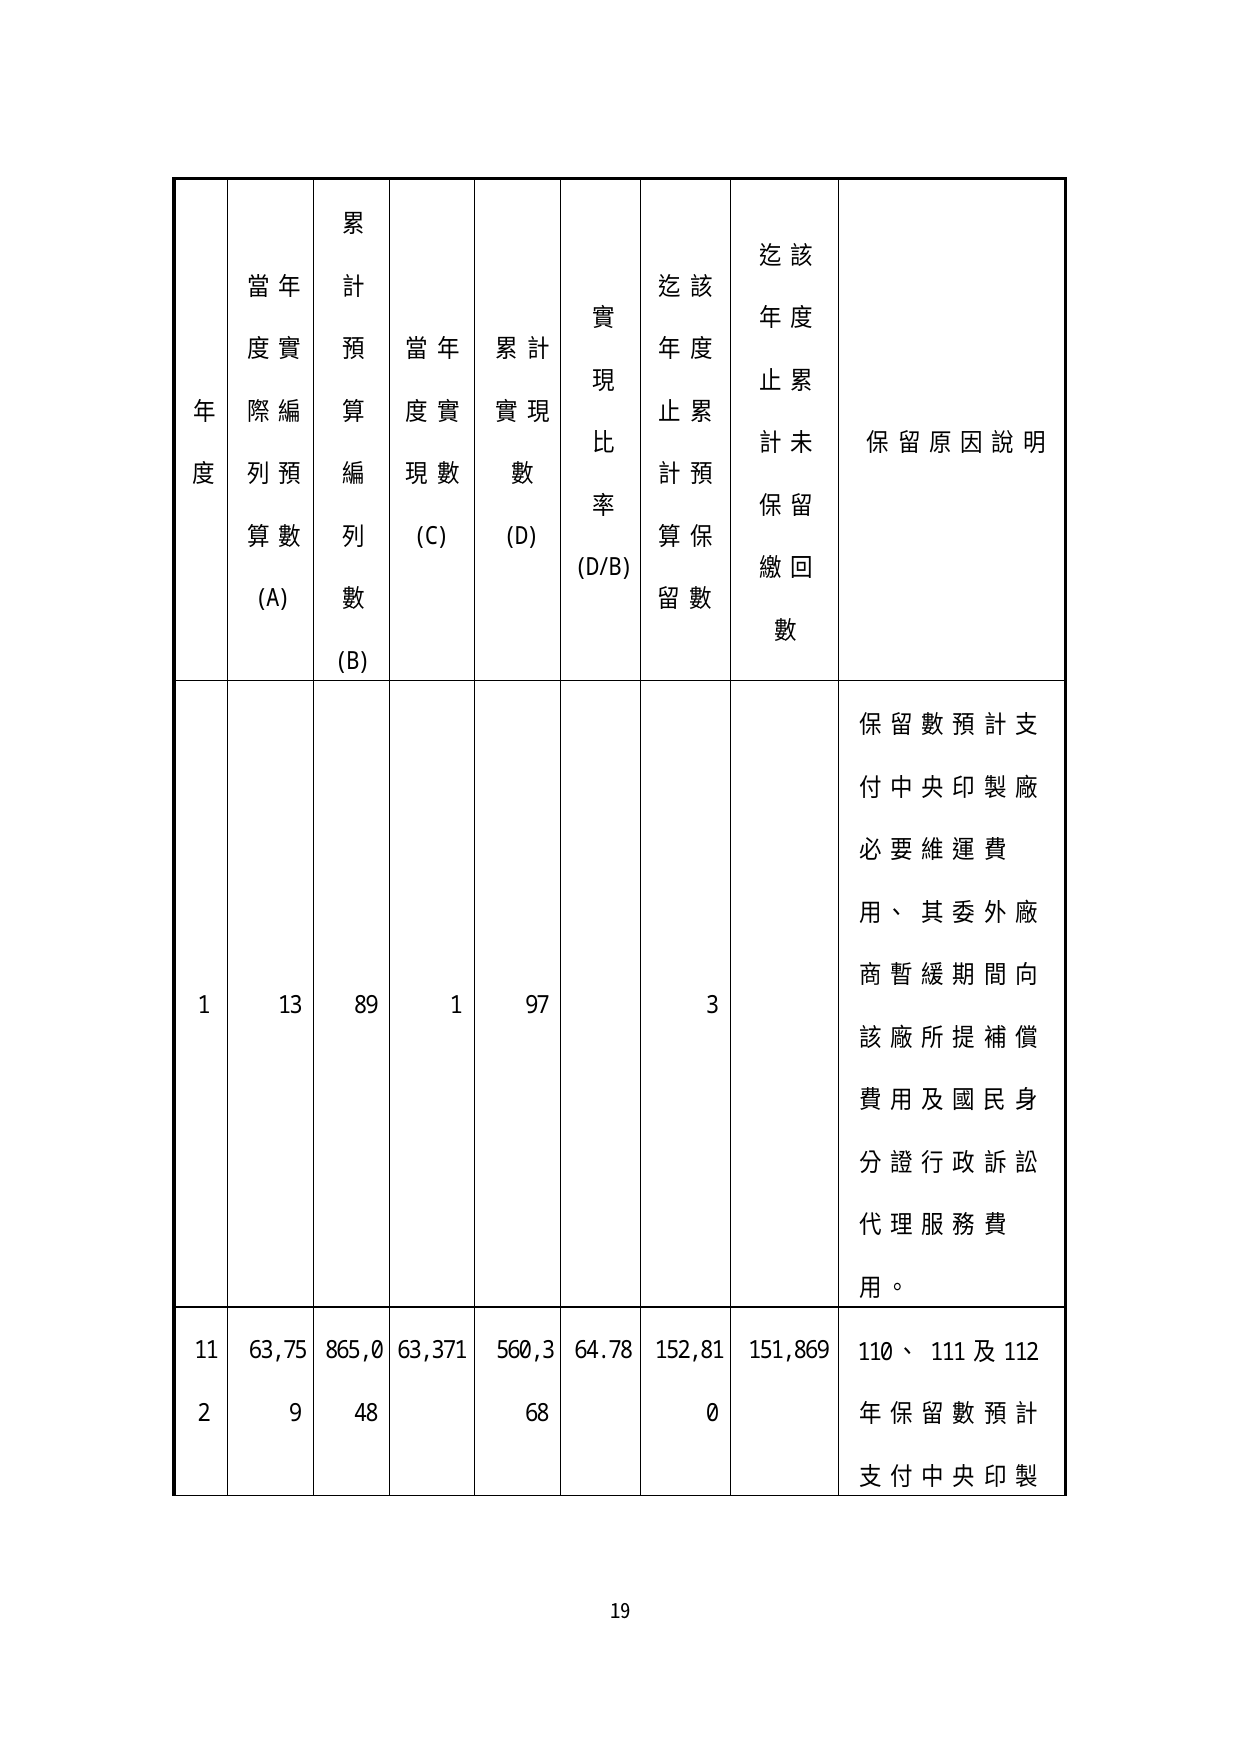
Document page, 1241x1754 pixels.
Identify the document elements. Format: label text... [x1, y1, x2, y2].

table_cell [561, 681, 640, 1306]
table_cell 1 [390, 681, 474, 1306]
table_header 當年度實現數(C) [390, 180, 474, 680]
table_cell 865,048 [314, 1308, 389, 1495]
table_cell 112 [176, 1308, 227, 1495]
table_cell 89 [314, 681, 389, 1306]
table_cell 保留數預計支付中央印製廠必要維運費用、其委外廠商暫緩期間向該廠所提補償費用及國民身分證行政訴訟代理服務費用。 [839, 681, 1064, 1306]
table_cell 13 [228, 681, 313, 1306]
table_header 保留原因說明 [839, 180, 1064, 680]
table_cell 97 [475, 681, 560, 1306]
table_header 累計預算編列數(B) [314, 180, 389, 680]
table_header 迄該年度止累計預算保留數 [641, 180, 730, 680]
table_header 當年度實際編列預算數(A) [228, 180, 313, 680]
table_cell 63,371 [390, 1308, 474, 1495]
table_header 實現比率(D/B) [561, 180, 640, 680]
table_cell 151,869 [731, 1308, 838, 1495]
table_header 累計實現數(D) [475, 180, 560, 680]
table_cell 560,368 [475, 1308, 560, 1495]
table_cell 1 [176, 681, 227, 1306]
table_header 年度 [176, 180, 227, 680]
table_cell [731, 681, 838, 1306]
table_header 迄該年度止累計未保留繳回數 [731, 180, 838, 680]
table_cell 152,810 [641, 1308, 730, 1495]
table_cell 64.78 [561, 1308, 640, 1495]
table_cell 110、111及112年保留數預計支付中央印製 [839, 1308, 1064, 1495]
table_cell 63,759 [228, 1308, 313, 1495]
table_cell 3 [641, 681, 730, 1306]
